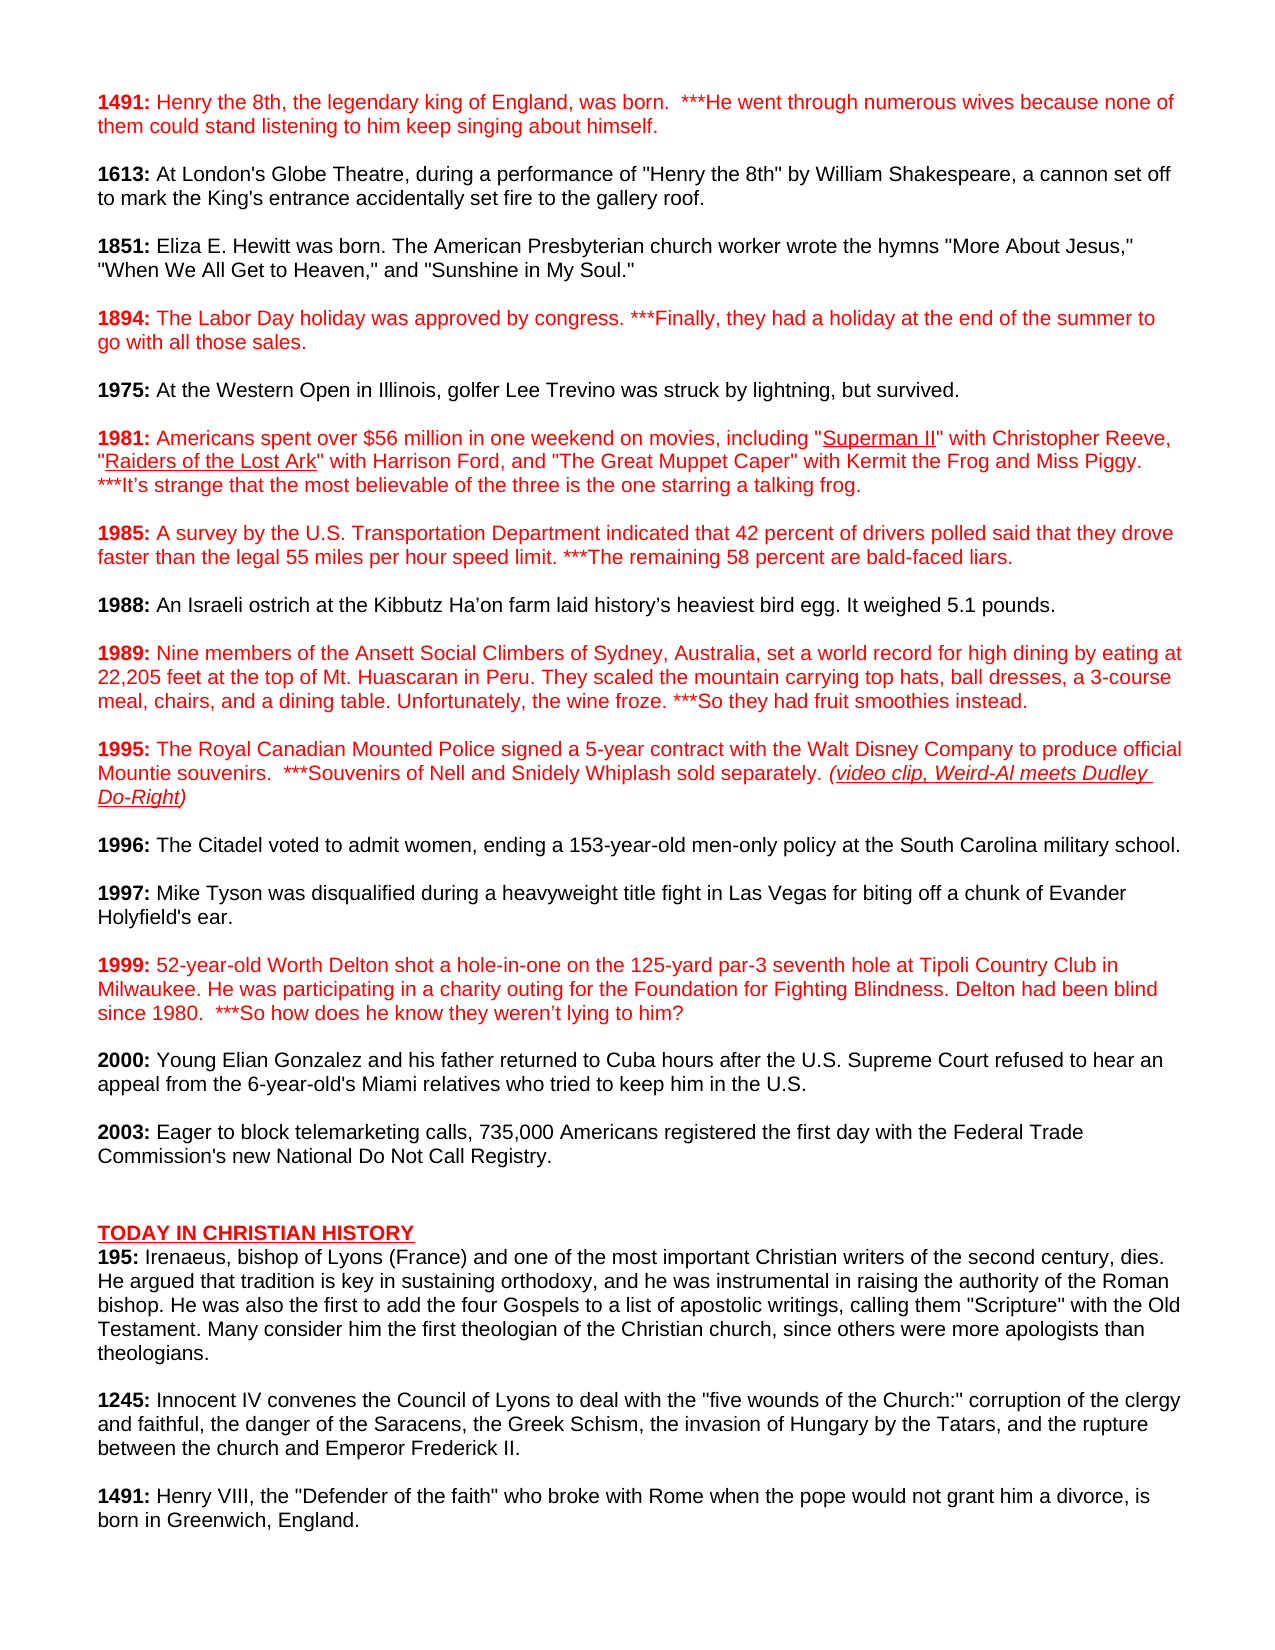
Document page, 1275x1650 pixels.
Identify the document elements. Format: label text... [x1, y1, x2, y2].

text 1989: Nine members of the Ansett Social Climbers of Sydney, Australia, set a world record for high dining by eating at 22,205 feet at the top of Mt. Huascaran in Peru. They scaled the mountain carrying top hats, ball dresses, a 3-course meal, chairs, and a dining table. Unfortunately, the wine froze. ***So they had fruit smoothies instead. [97, 641, 1185, 713]
text 1999: 52-year-old Worth Delton shot a hole-in-one on the 125-yard par-3 seventh hole at Tipoli Country Club in Milwaukee. He was participating in a charity outing for the Foundation for Fighting Blindness. Delton had been blind since 1980. ***So how does he know they weren’t lying to him? [97, 952, 1185, 1024]
text 2003: Eager to block telemarketing calls, 735,000 Americans registered the first day with the Federal Trade Commission's new National Do Not Call Registry. [97, 1120, 1185, 1168]
text 1981: Americans spent over $56 million in one weekend on movies, including "Superman II" with Christopher Reeve, "Raiders of the Lost Ark" with Harrison Ford, and "The Great Muppet Caper" with Kermit the Frog and Miss Piggy. ***It’s strange that the most believable of the three is the one starring a talking frog. [97, 425, 1185, 497]
text 1975: At the Western Open in Illinois, golfer Lee Trevino was struck by lightning, but survived. [97, 377, 1185, 401]
text 1985: A survey by the U.S. Transportation Department indicated that 42 percent of drivers polled said that they drove faster than the legal 55 miles per hour speed limit. ***The remaining 58 percent are bald-faced liars. [97, 521, 1185, 569]
text 1997: Mike Tyson was disqualified during a heavyweight title fight in Las Vegas for biting off a chunk of Evander Holyfield's ear. [97, 881, 1185, 928]
text 1245: Innocent IV convenes the Council of Lyons to deal with the "five wounds of the Church:" corruption of the clergy and faithful, the danger of the Saracens, the Greek Schism, the invasion of Hungary by the Tatars, and the rupture between the church and Emperor Frederick II. [97, 1388, 1185, 1460]
text 1491: Henry VIII, the "Defender of the faith" who broke with Rome when the pope would not grant him a divorce, is born in Greenwich, England. [97, 1484, 1185, 1532]
text 1996: The Citadel voted to admit women, ending a 153-year-old men-only policy at the South Carolina military school. [97, 833, 1185, 857]
text 1988: An Israeli ostrich at the Kibbutz Ha’on farm laid history’s heaviest bird egg. It weighed 5.1 pounds. [97, 593, 1185, 617]
text 1491: Henry the 8th, the legendary king of England, was born. ***He went through numerous wives because none of them could stand listening to him keep singing about himself. [97, 90, 1185, 162]
text 2000: Young Elian Gonzalez and his father returned to Cuba hours after the U.S. Supreme Court refused to hear an appeal from the 6-year-old's Miami relatives who tried to keep him in the U.S. [97, 1048, 1185, 1096]
text TODAY IN CHRISTIAN HISTORY [97, 1221, 1185, 1244]
text 195: Irenaeus, bishop of Lyons (France) and one of the most important Christian writers of the second century, dies. He argued that tradition is key in sustaining orthodoxy, and he was instrumental in raising the authority of the Roman bishop. He was also the first to add the four Gospels to a list of apostolic writings, calling them "Scripture" with the Old Testament. Many consider him the first theologian of the Christian church, since others were more apologists than theologians. [97, 1244, 1185, 1364]
text 1613: At London's Globe Theatre, during a performance of "Henry the 8th" by William Shakespeare, a cannon set off to mark the King's entrance accidentally set fire to the gallery roof. [97, 162, 1185, 210]
text 1851: Eliza E. Hewitt was born. The American Presbyterian church worker wrote the hymns "More About Jesus," "When We All Get to Heaven," and "Sunshine in My Soul." [97, 234, 1185, 282]
text 1995: The Royal Canadian Mounted Police signed a 5-year contract with the Walt Disney Company to produce official Mountie souvenirs. ***Souvenirs of Nell and Snidely Whiplash sold separately. (video clip, Weird-Al meets Dudley Do-Right) [97, 737, 1185, 809]
text 1894: The Labor Day holiday was approved by congress. ***Finally, they had a holiday at the end of the summer to go with all those sales. [97, 306, 1185, 353]
